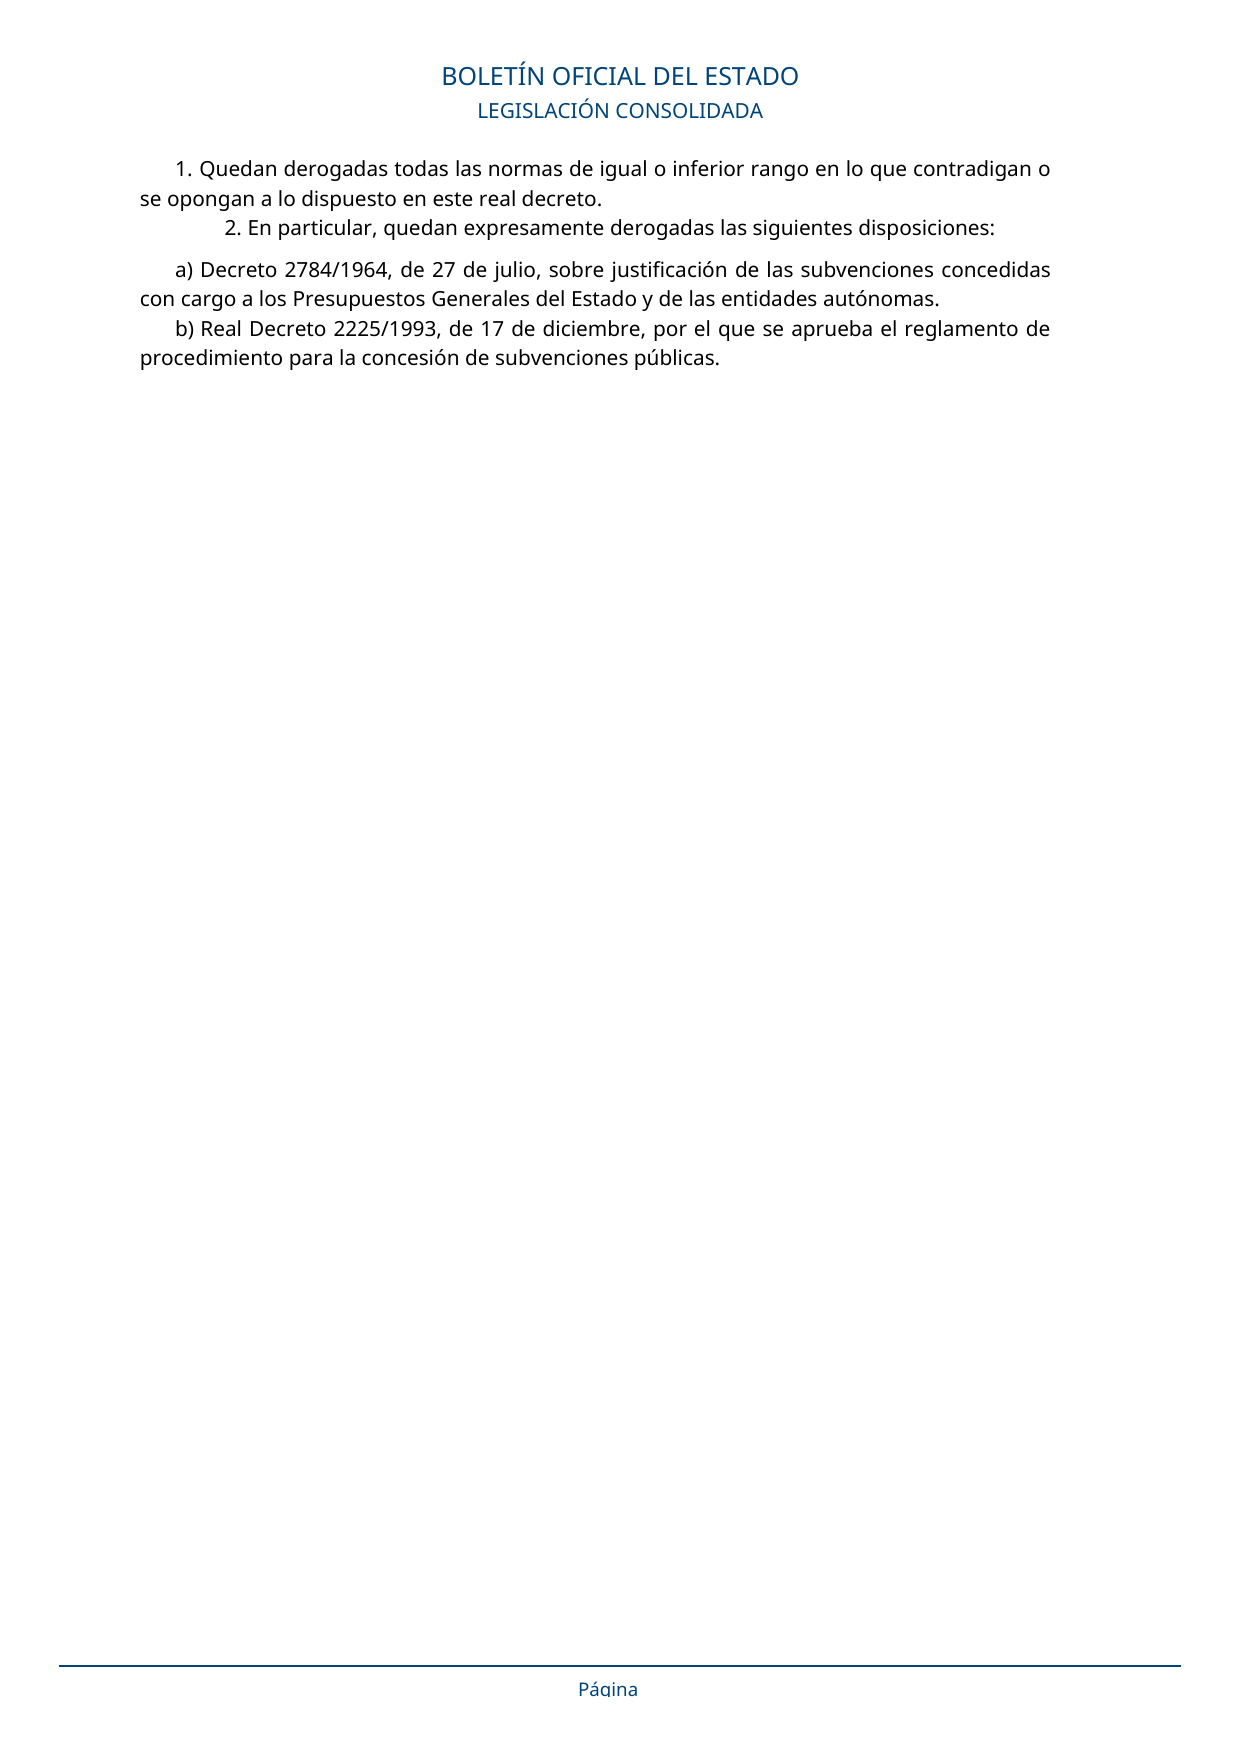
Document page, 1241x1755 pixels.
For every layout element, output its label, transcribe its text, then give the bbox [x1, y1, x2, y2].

list En particular, quedan expresamente derogadas las siguientes disposiciones: [224, 213, 1184, 242]
list Quedan derogadas todas las normas de igual o inferior rango en lo que contradigan o se opongan a lo dispuesto en este real decreto. [139, 154, 1052, 212]
list Decreto 2784/1964, de 27 de julio, sobre justificación de las subvenciones concedidas con cargo a los Presupuestos Generales del Estado y de las entidades autónomas. [139, 255, 1052, 313]
list Real Decreto 2225/1993, de 17 de diciembre, por el que se aprueba el reglamento de procedimiento para la concesión de subvenciones públicas. [139, 314, 1051, 372]
